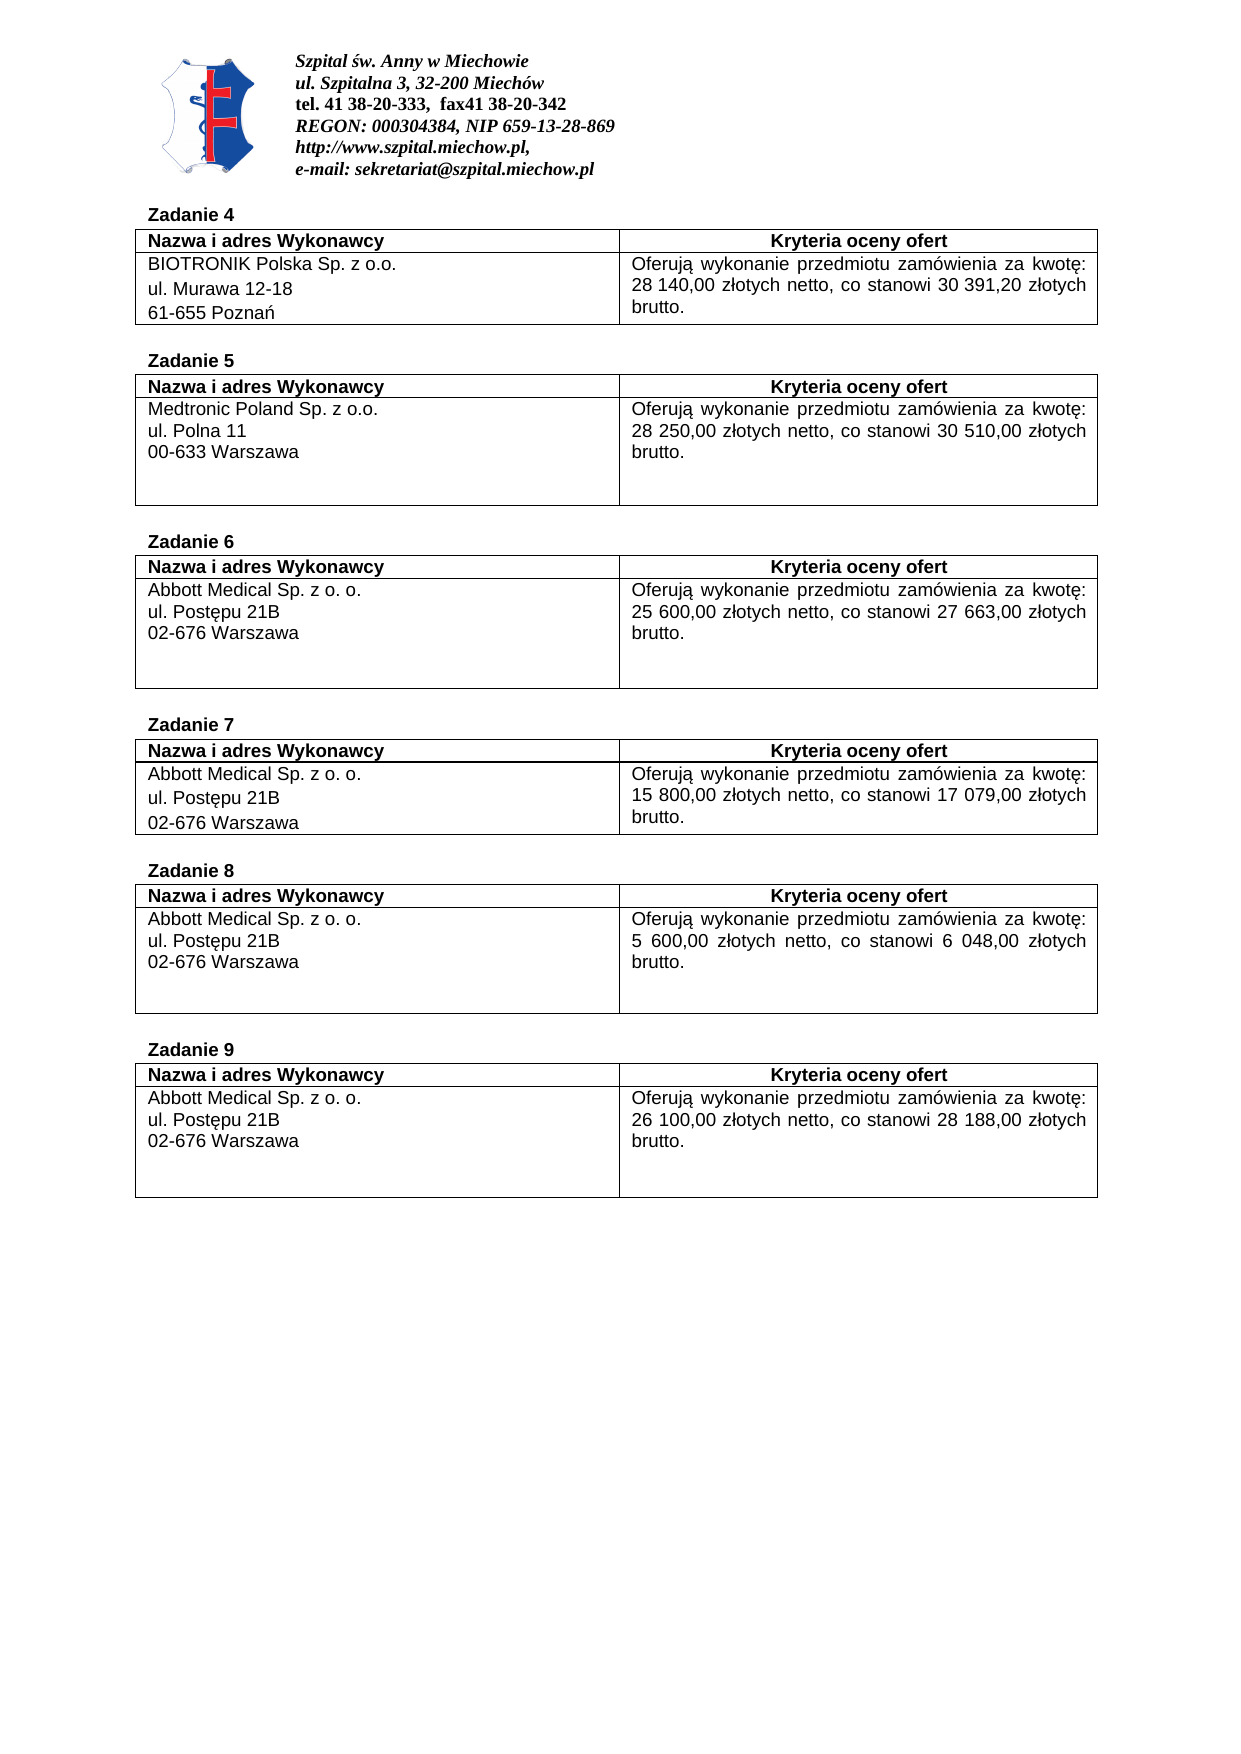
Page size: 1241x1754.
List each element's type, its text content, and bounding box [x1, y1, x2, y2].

table_cell Oferują wykonanie przedmiotu zamówienia za kwotę: 26 100,00 złotych netto, co stanowi 28 188,00 złotych brutto. [620, 1087, 1097, 1197]
text Zadanie 7 [148, 714, 1093, 736]
table_cell BIOTRONIK Polska Sp. z o.o. ul. Murawa 12-18 61-655 Poznań [136, 253, 619, 324]
table_header Nazwa i adres Wykonawcy [136, 740, 619, 761]
table_header Nazwa i adres Wykonawcy [136, 885, 619, 907]
table_header Kryteria oceny ofert [620, 740, 1097, 761]
table_header Kryteria oceny ofert [620, 375, 1097, 397]
table_cell Medtronic Poland Sp. z o.o. ul. Polna 11 00-633 Warszawa [136, 398, 619, 505]
table_header Kryteria oceny ofert [620, 556, 1097, 578]
table_header Nazwa i adres Wykonawcy [136, 556, 619, 578]
picture [146, 49, 265, 181]
table_header Kryteria oceny ofert [620, 1064, 1097, 1086]
table_cell Oferują wykonanie przedmiotu zamówienia za kwotę: 5 600,00 złotych netto, co stanowi 6 048,00 złotych brutto. [620, 908, 1097, 1012]
table_cell Abbott Medical Sp. z o. o. ul. Postępu 21B 02-676 Warszawa [136, 763, 619, 833]
text Zadanie 4 [148, 204, 1093, 226]
table_header Nazwa i adres Wykonawcy [136, 375, 619, 397]
table_header Kryteria oceny ofert [620, 230, 1097, 252]
table_cell Oferują wykonanie przedmiotu zamówienia za kwotę: 15 800,00 złotych netto, co stanowi 17 079,00 złotych brutto. [620, 763, 1097, 833]
text Zadanie 6 [148, 531, 1093, 552]
table_header Nazwa i adres Wykonawcy [136, 1064, 619, 1086]
table_header Nazwa i adres Wykonawcy [136, 230, 619, 252]
table_cell Oferują wykonanie przedmiotu zamówienia za kwotę: 28 250,00 złotych netto, co stanowi 30 510,00 złotych brutto. [620, 398, 1097, 505]
text Zadanie 9 [148, 1038, 1093, 1060]
table_cell Oferują wykonanie przedmiotu zamówienia za kwotę: 28 140,00 złotych netto, co stanowi 30 391,20 złotych brutto. [620, 253, 1097, 324]
table_cell Abbott Medical Sp. z o. o. ul. Postępu 21B 02-676 Warszawa [136, 579, 619, 688]
table_cell Abbott Medical Sp. z o. o. ul. Postępu 21B 02-676 Warszawa [136, 1087, 619, 1197]
text Zadanie 5 [148, 349, 1093, 371]
table_cell Abbott Medical Sp. z o. o. ul. Postępu 21B 02-676 Warszawa [136, 908, 619, 1012]
table_header Kryteria oceny ofert [620, 885, 1097, 907]
text Zadanie 8 [148, 859, 1093, 881]
table_cell Oferują wykonanie przedmiotu zamówienia za kwotę: 25 600,00 złotych netto, co stanowi 27 663,00 złotych brutto. [620, 579, 1097, 688]
